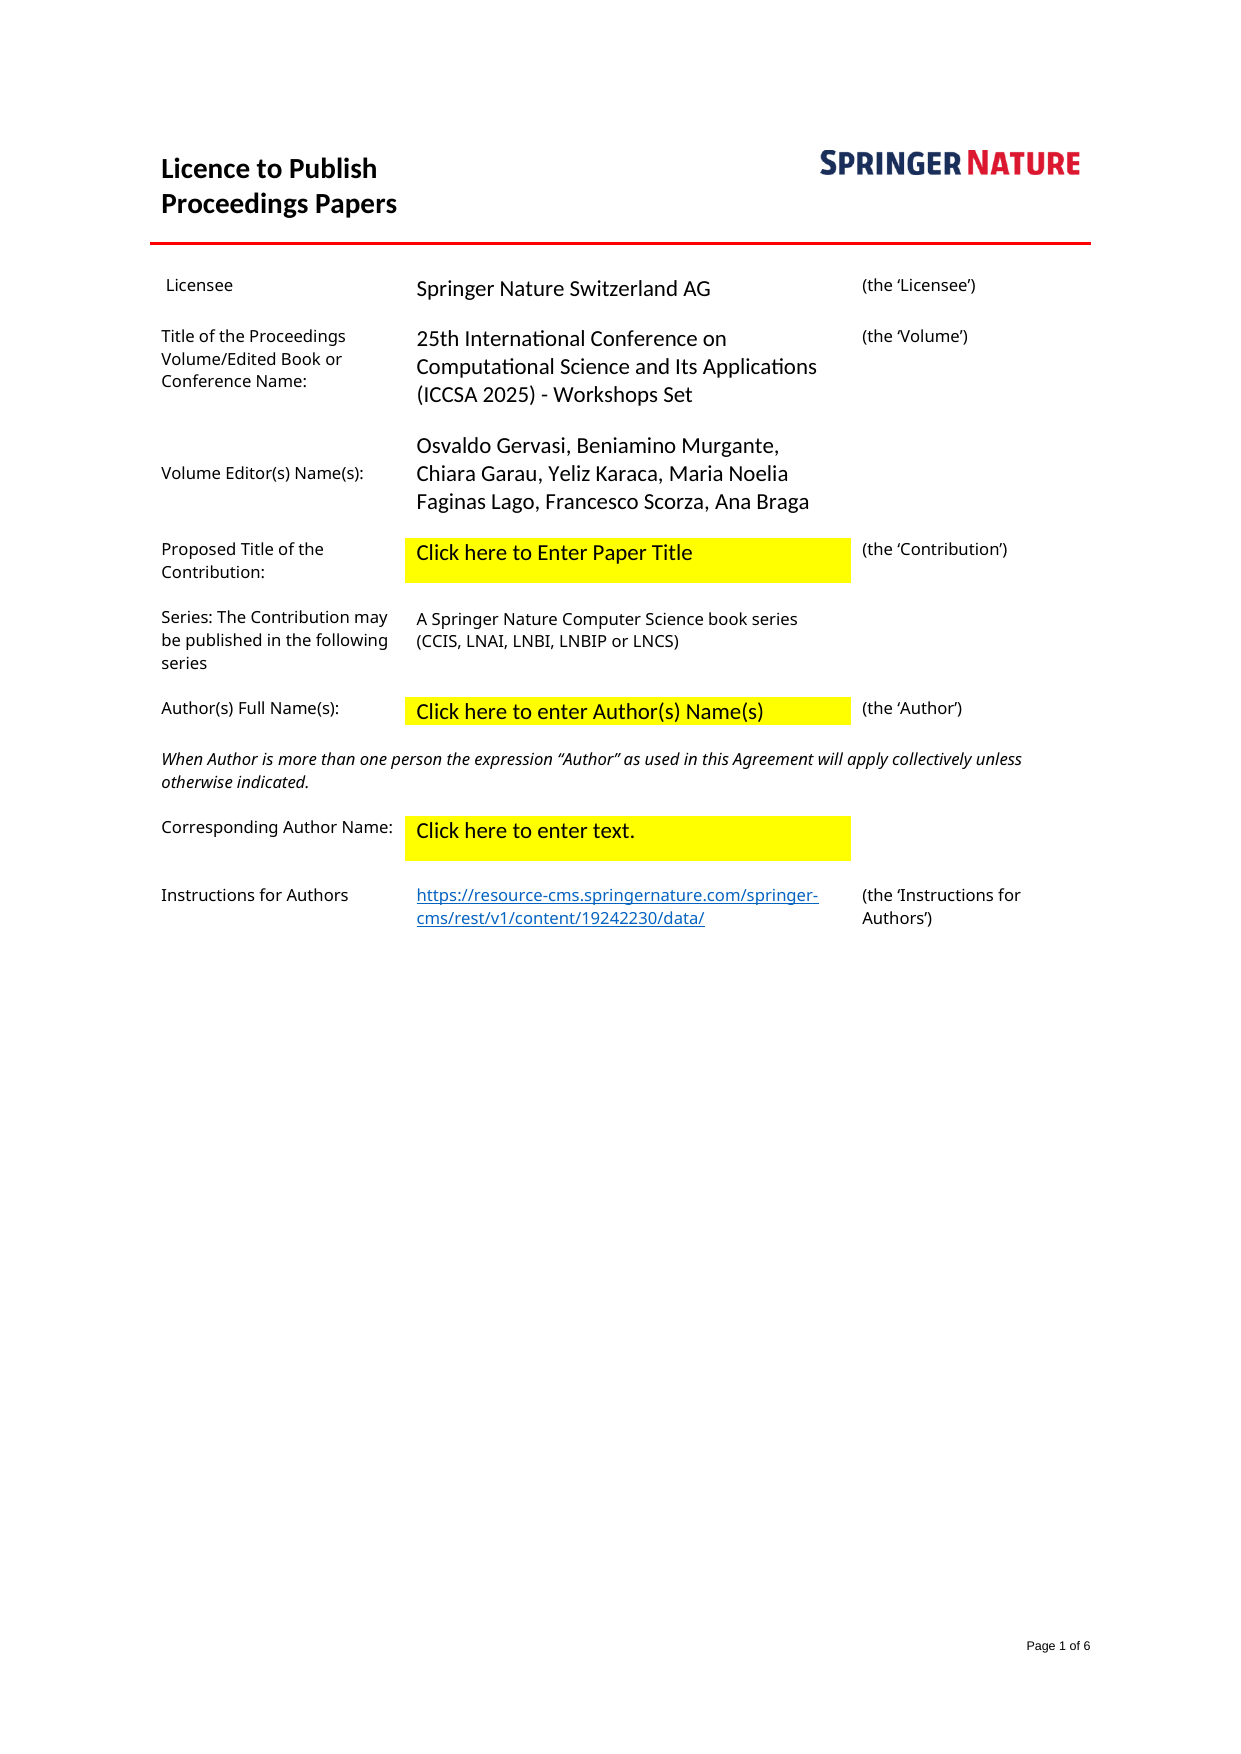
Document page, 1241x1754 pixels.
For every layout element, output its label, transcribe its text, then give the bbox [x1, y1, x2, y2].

table_cell [405, 674, 851, 697]
table_cell Osvaldo Gervasi, Beniamino Murgante, Chiara Garau, Yeliz Karaca, Maria Noelia Faginas Lago, Francesco Scorza, Ana Braga [405, 431, 851, 515]
table_header [405, 861, 851, 884]
table_cell https://resource-cms.springernature.com/springer-cms/rest/v1/content/19242230/data/ [405, 884, 851, 929]
table_cell [851, 674, 1081, 697]
table_cell [405, 409, 851, 431]
table_cell Author(s) Full Name(s): [150, 697, 405, 725]
table_cell Click here to Enter Paper Title [405, 538, 851, 583]
table_cell [851, 302, 1081, 324]
picture [820, 150, 1080, 175]
table_cell [851, 606, 1081, 674]
table_header (the ‘Licensee’) [851, 274, 1081, 302]
table_cell [824, 221, 1091, 242]
table_cell [150, 674, 405, 697]
table_cell Title of the Proceedings Volume/Edited Book or Conference Name: [150, 325, 405, 408]
table_header [784, 150, 1091, 221]
table_cell Proposed Title of the Contribution: [150, 538, 405, 583]
table_header [851, 861, 1081, 884]
table_cell (the ‘Instructions for Authors’) [851, 884, 1081, 929]
table_cell Series: The Contribution may be published in the following series [150, 606, 405, 674]
table_cell [405, 515, 851, 538]
table_cell [851, 431, 1081, 515]
table_cell [851, 515, 1081, 538]
table_cell (the ‘Volume’) [851, 325, 1081, 408]
table_cell Corresponding Author Name: [150, 816, 405, 861]
table_header Licensee [150, 274, 405, 302]
table_cell (the ‘Contribution’) [851, 538, 1081, 583]
table_cell [405, 793, 851, 816]
table_cell [405, 302, 851, 324]
table_cell [851, 584, 1081, 606]
table_cell [851, 816, 1081, 861]
table_cell Instructions for Authors [150, 884, 405, 929]
table_header Licence to Publish Proceedings Papers [150, 150, 784, 221]
table_cell Click here to enter text. [405, 816, 851, 861]
table_cell A Springer Nature Computer Science book series (CCIS, LNAI, LNBI, LNBIP or LNCS) [405, 606, 851, 674]
table_cell [150, 793, 405, 816]
table_cell [851, 793, 1081, 816]
table_cell When Author is more than one person the expression “Author” as used in this Agreement will apply collectively unless otherwise indicated. [150, 748, 1081, 793]
table_cell [851, 409, 1081, 431]
table_cell [150, 515, 405, 538]
table_header [150, 861, 405, 884]
table_cell 25th International Conference on Computational Science and Its Applications (ICCSA 2025) - Workshops Set [405, 325, 851, 408]
table_cell [851, 725, 1081, 748]
table_header Springer Nature Switzerland AG [405, 274, 851, 302]
table_cell [405, 584, 851, 606]
table_cell [150, 221, 824, 242]
table_cell [150, 409, 405, 431]
table_cell [150, 584, 405, 606]
table_cell [150, 302, 405, 324]
table_cell Volume Editor(s) Name(s): [150, 431, 405, 515]
table_cell [150, 725, 405, 748]
table_cell Click here to enter Author(s) Name(s) [405, 697, 851, 725]
table_cell (the ‘Author’) [851, 697, 1081, 725]
table_cell [405, 725, 851, 748]
